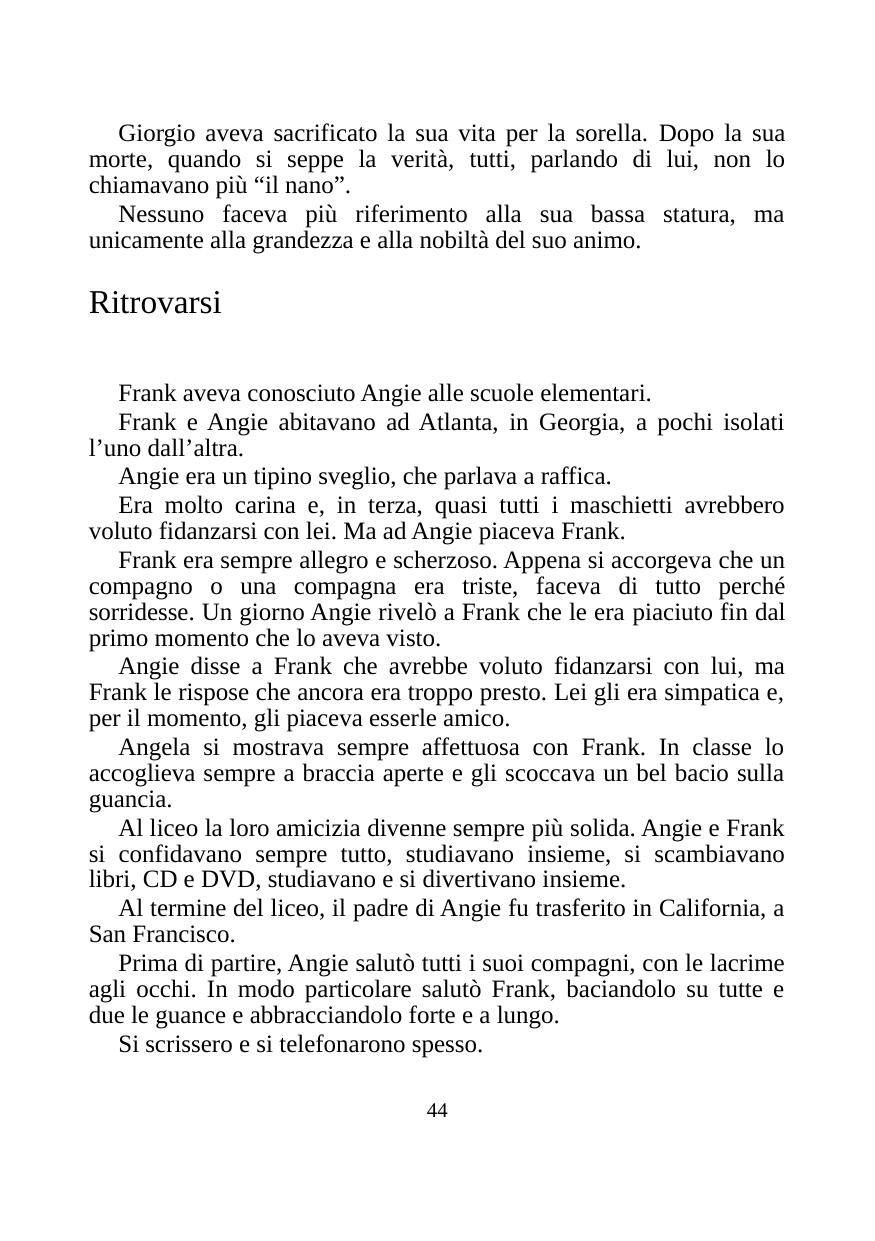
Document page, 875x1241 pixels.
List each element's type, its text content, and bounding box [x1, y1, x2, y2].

text Era molto carina e, in terza, quasi tutti i maschietti avrebbero voluto fidanzarsi con lei. Ma ad Angie piaceva Frank. [88, 490, 786, 545]
text Giorgio aveva sacrificato la sua vita per la sorella. Dopo la sua morte, quando si seppe la verità, tutti, parlando di lui, non lo chiamavano più “il nano”. [88, 118, 786, 199]
subtitle Ritrovarsi [88, 282, 786, 321]
text Prima di partire, Angie salutò tutti i suoi compagni, con le lacrime agli occhi. In modo particolare salutò Frank, baciandolo su tutte e due le guance e abbracciandolo forte e a lungo. [88, 948, 786, 1029]
text Frank e Angie abitavano ad Atlanta, in Georgia, a pochi isolati l’uno dall’altra. [88, 407, 786, 461]
text Si scrissero e si telefonarono spesso. [88, 1029, 786, 1057]
text Al termine del liceo, il padre di Angie fu trasferito in California, a San Francisco. [88, 893, 786, 948]
text Angie disse a Frank che avrebbe voluto fidanzarsi con lui, ma Frank le rispose che ancora era troppo presto. Lei gli era simpatica e, per il momento, gli piaceva esserle amico. [88, 651, 786, 732]
text Al liceo la loro amicizia divenne sempre più solida. Angie e Frank si confidavano sempre tutto, studiavano insieme, si scambiavano libri, CD e DVD, studiavano e si divertivano insieme. [88, 813, 786, 893]
text Nessuno faceva più riferimento alla sua bassa statura, ma unicamente alla grandezza e alla nobiltà del suo animo. [88, 199, 786, 253]
text Angela si mostrava sempre affettuosa con Frank. In classe lo accoglieva sempre a braccia aperte e gli scoccava un bel bacio sulla guancia. [88, 732, 786, 813]
text Angie era un tipino sveglio, che parlava a raffica. [88, 461, 786, 490]
text Frank aveva conosciuto Angie alle scuole elementari. [88, 378, 786, 407]
text Frank era sempre allegro e scherzoso. Appena si accorgeva che un compagno o una compagna era triste, faceva di tutto perché sorridesse. Un giorno Angie rivelò a Frank che le era piaciuto fin dal primo momento che lo aveva visto. [88, 545, 786, 651]
